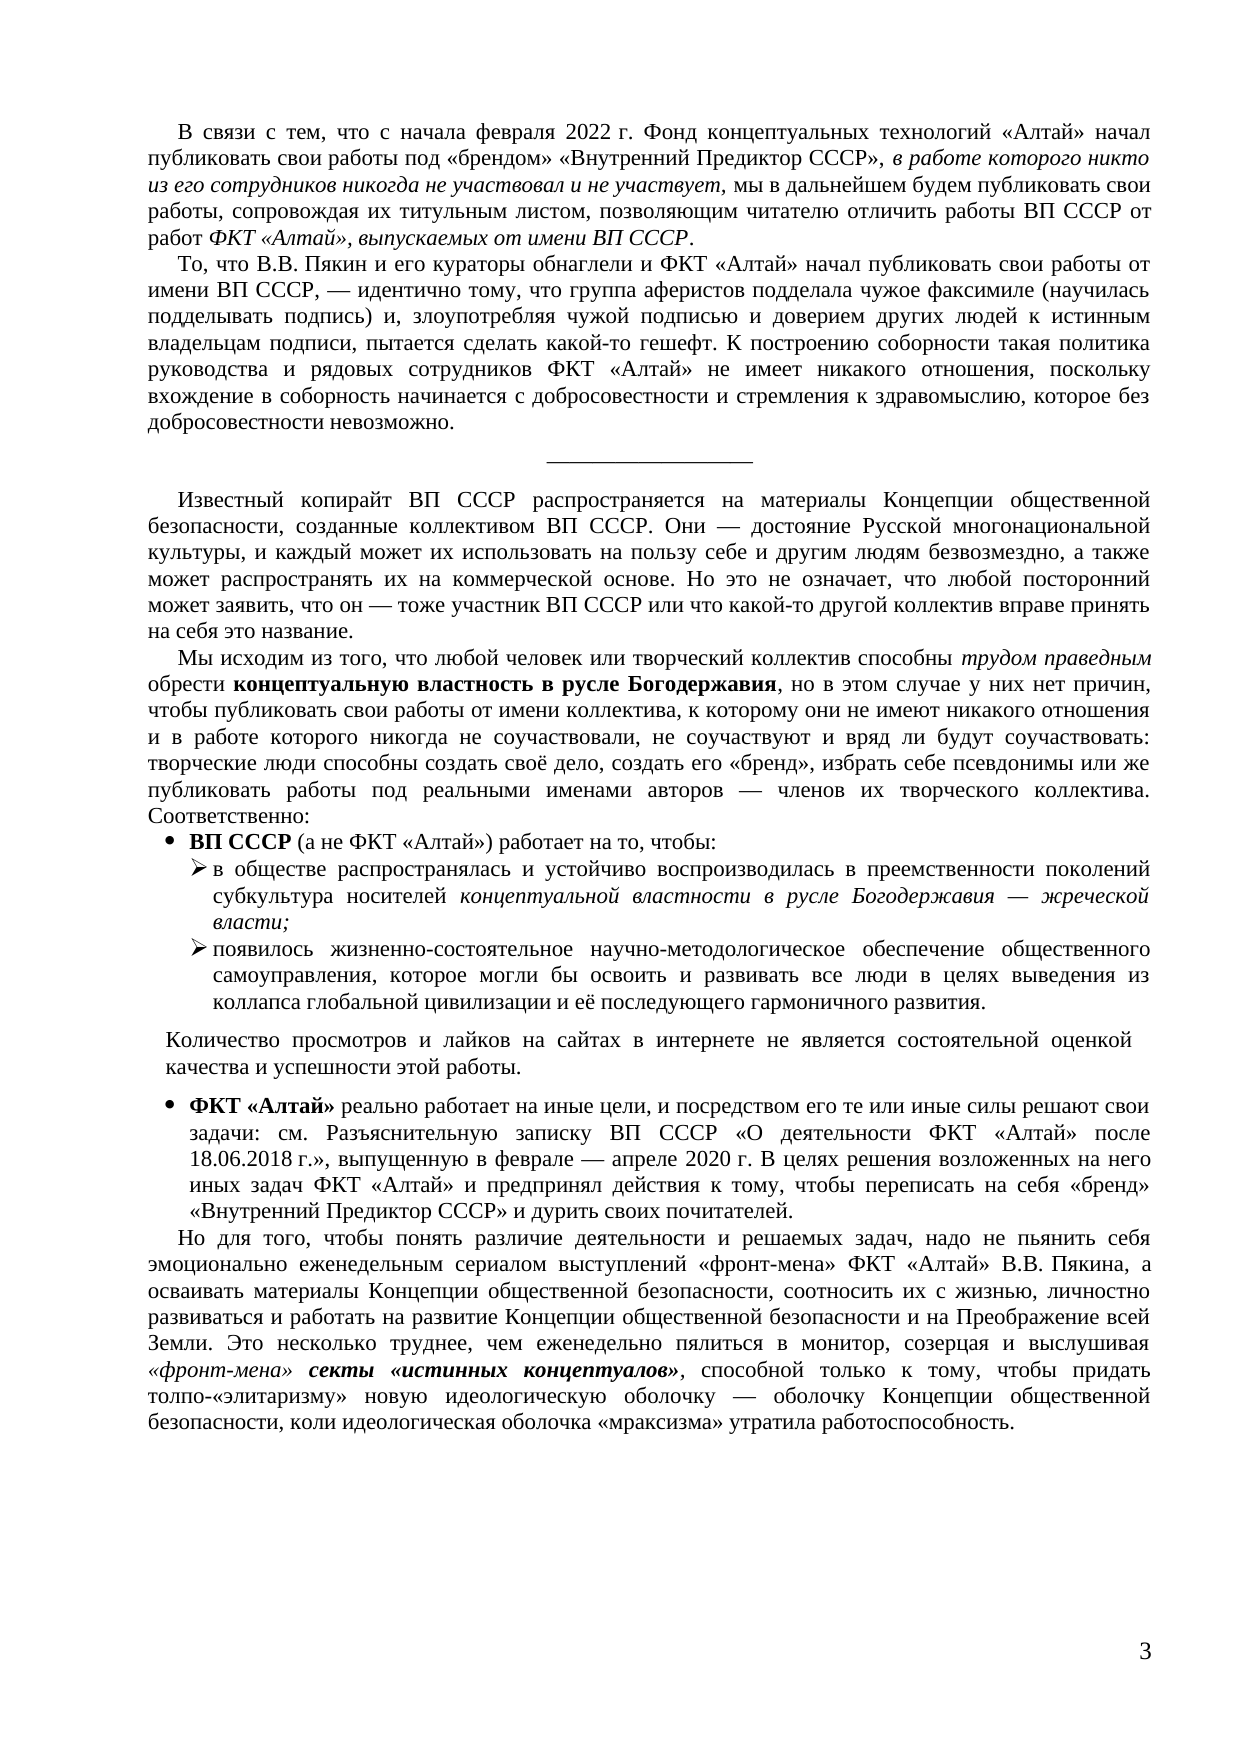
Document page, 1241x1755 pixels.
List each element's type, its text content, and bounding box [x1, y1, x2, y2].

list в обществе распространялась и устойчиво воспроизводилась в преемственности поколений субкультура носителей концептуальной властности в русле Богодержавия — жреческой власти; [189, 855, 1152, 934]
text В связи с тем, что с начала февраля 2022 г. Фонд концептуальных технологий «Алтай» начал публиковать свои работы под «брендом» «Внутренний Предиктор СССР», в работе которого никто из его сотрудников никогда не участвовал и не участвует, мы в дальнейшем будем публиковать свои работы, сопровождая их титульным листом, позволяющим читателю отличить работы ВП СССР от работ ФКТ «Алтай», выпускаемых от имени ВП СССР. [148, 118, 1152, 250]
text Количество просмотров и лайков на сайтах в интернете не является состоятельной оценкой качества и успешности этой работы. [165, 1027, 1134, 1079]
text Мы исходим из того, что любой человек или творческий коллектив способны трудом праведным обрести концептуальную властность в русле Богодержавия, но в этом случае у них нет причин, чтобы публиковать свои работы от имени коллектива, к которому они не имеют никакого отношения и в работе которого никогда не соучаствовали, не соучаствуют и вряд ли будут соучаствовать: творческие люди способны создать своё дело, создать его «бренд», избрать себе псевдонимы или же публиковать работы под реальными именами авторов — членов их творческого коллектива. Соответственно: [148, 644, 1152, 828]
text Известный копирайт ВП СССР распространяется на материалы Концепции общественной безопасности, созданные коллективом ВП СССР. Они — достояние Русской многонациональной культуры, и каждый может их использовать на пользу себе и другим людям безвозмездно, а также может распространять их на коммерческой основе. Но это не означает, что любой посторонний может заявить, что он — тоже участник ВП СССР или что какой-то другой коллектив вправе принять на себя это название. [148, 486, 1152, 644]
text То, что В.В. Пякин и его кураторы обнаглели и ФКТ «Алтай» начал публиковать свои работы от имени ВП СССР, — идентично тому, что группа аферистов подделала чужое факсимиле (научилась подделывать подпись) и, злоупотребляя чужой подписью и доверием других людей к истинным владельцам подписи, пытается сделать какой-то гешефт. К построению соборности такая политика руководства и рядовых сотрудников ФКТ «Алтай» не имеет никакого отношения, поскольку вхождение в соборность начинается с добросовестности и стремления к здравомыслию, которое без добросовестности невозможно. [148, 250, 1152, 434]
text ————————— [148, 447, 1152, 473]
list ФКТ «Алтай» реально работает на иные цели, и посредством его те или иные силы решают свои задачи: см. Разъяснительную записку ВП СССР «О деятельности ФКТ «Алтай» после 18.06.2018 г.», выпущенную в феврале — апреле 2020 г. В целях решения возложенных на него иных задач ФКТ «Алтай» и предпринял действия к тому, чтобы переписать на себя «бренд» «Внутренний Предиктор СССР» и дурить своих почитателей. [165, 1092, 1152, 1224]
text Но для того, чтобы понять различие деятельности и решаемых задач, надо не пьянить себя эмоционально еженедельным сериалом выступлений «фронт-мена» ФКТ «Алтай» В.В. Пякина, а осваивать материалы Концепции общественной безопасности, соотносить их с жизнью, личностно развиваться и работать на развитие Концепции общественной безопасности и на Преображение всей Земли. Это несколько труднее, чем еженедельно пялиться в монитор, созерцая и выслушивая «фронт-мена» секты «истинных концептуалов», способной только к тому, чтобы придать толпо-«элитаризму» новую идеологическую оболочку — оболочку Концепции общественной безопасности, коли идеологическая оболочка «мраксизма» утратила работоспособность. [148, 1224, 1152, 1435]
list ВП СССР (а не ФКТ «Алтай») работает на то, чтобы: [165, 828, 1152, 855]
list появилось жизненно-состоятельное научно-методологическое обеспечение общественного самоуправления, которое могли бы освоить и развивать все люди в целях выведения из коллапса глобальной цивилизации и её последующего гармоничного развития. [189, 934, 1152, 1014]
